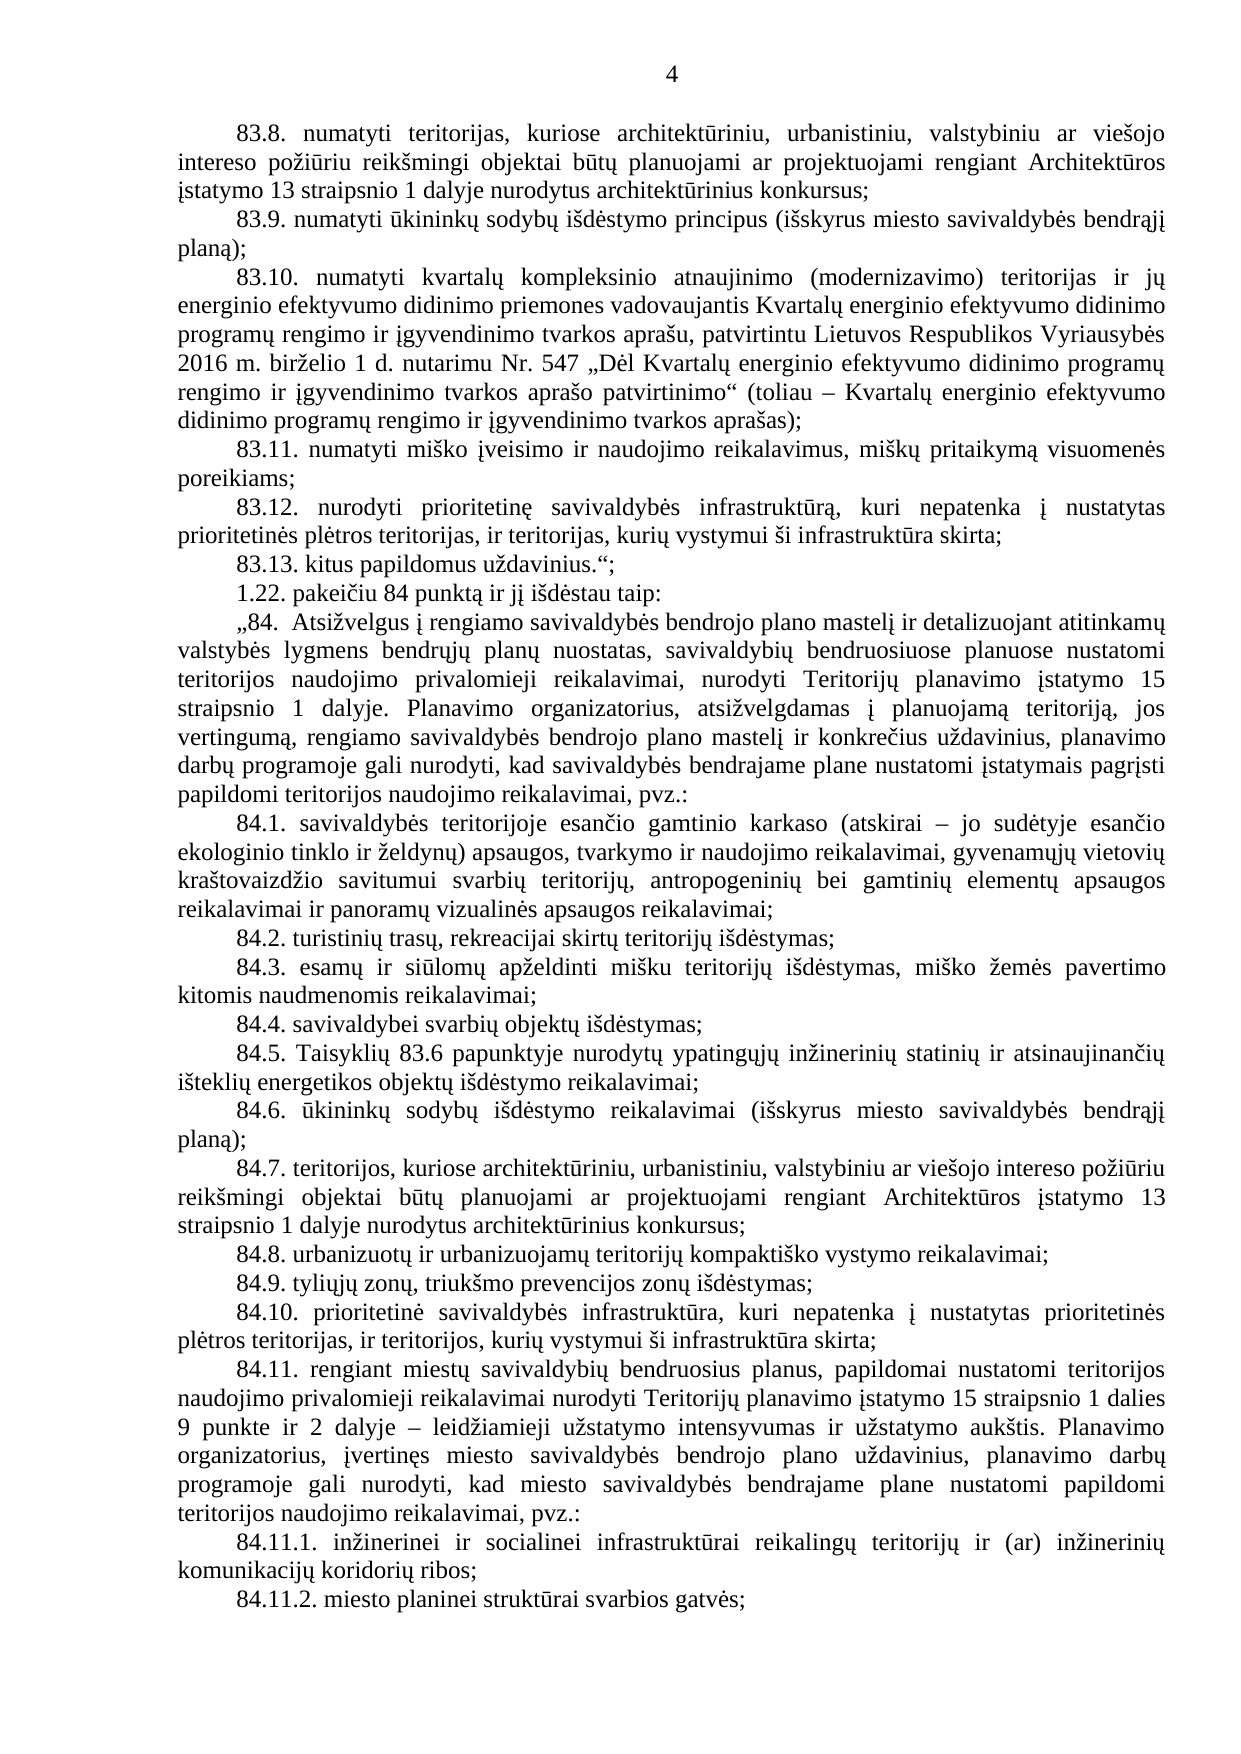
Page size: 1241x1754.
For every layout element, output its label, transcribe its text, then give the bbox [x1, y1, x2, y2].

text 84.8. urbanizuotų ir urbanizuojamų teritorijų kompaktiško vystymo reikalavimai; [177, 1239, 1166, 1268]
text 84.1. savivaldybės teritorijoje esančio gamtinio karkaso (atskirai – jo sudėtyje esančio ekologinio tinklo ir želdynų) apsaugos, tvarkymo ir naudojimo reikalavimai, gyvenamųjų vietovių kraštovaizdžio savitumui svarbių teritorijų, antropogeninių bei gamtinių elementų apsaugos reikalavimai ir panoramų vizualinės apsaugos reikalavimai; [177, 808, 1166, 923]
text 83.8. numatyti teritorijas, kuriose architektūriniu, urbanistiniu, valstybiniu ar viešojo intereso požiūriu reikšmingi objektai būtų planuojami ar projektuojami rengiant Architektūros įstatymo 13 straipsnio 1 dalyje nurodytus architektūrinius konkursus; [177, 118, 1166, 204]
text 84.9. tyliųjų zonų, triukšmo prevencijos zonų išdėstymas; [177, 1268, 1166, 1297]
text 84.10. prioritetinė savivaldybės infrastruktūra, kuri nepatenka į nustatytas prioritetinės plėtros teritorijas, ir teritorijos, kurių vystymui ši infrastruktūra skirta; [177, 1297, 1166, 1354]
text 83.12. nurodyti prioritetinę savivaldybės infrastruktūrą, kuri nepatenka į nustatytas prioritetinės plėtros teritorijas, ir teritorijas, kurių vystymui ši infrastruktūra skirta; [177, 492, 1166, 549]
text 1.22. pakeičiu 84 punktą ir jį išdėstau taip: [177, 578, 1166, 607]
text „84. Atsižvelgus į rengiamo savivaldybės bendrojo plano mastelį ir detalizuojant atitinkamų valstybės lygmens bendrųjų planų nuostatas, savivaldybių bendruosiuose planuose nustatomi teritorijos naudojimo privalomieji reikalavimai, nurodyti Teritorijų planavimo įstatymo 15 straipsnio 1 dalyje. Planavimo organizatorius, atsižvelgdamas į planuojamą teritoriją, jos vertingumą, rengiamo savivaldybės bendrojo plano mastelį ir konkrečius uždavinius, planavimo darbų programoje gali nurodyti, kad savivaldybės bendrajame plane nustatomi įstatymais pagrįsti papildomi teritorijos naudojimo reikalavimai, pvz.: [177, 607, 1166, 808]
text 84.4. savivaldybei svarbių objektų išdėstymas; [177, 1009, 1166, 1038]
text 83.13. kitus papildomus uždavinius.“; [177, 549, 1166, 578]
text 84.7. teritorijos, kuriose architektūriniu, urbanistiniu, valstybiniu ar viešojo intereso požiūriu reikšmingi objektai būtų planuojami ar projektuojami rengiant Architektūros įstatymo 13 straipsnio 1 dalyje nurodytus architektūrinius konkursus; [177, 1153, 1166, 1239]
text 83.10. numatyti kvartalų kompleksinio atnaujinimo (modernizavimo) teritorijas ir jų energinio efektyvumo didinimo priemones vadovaujantis Kvartalų energinio efektyvumo didinimo programų rengimo ir įgyvendinimo tvarkos aprašu, patvirtintu Lietuvos Respublikos Vyriausybės 2016 m. birželio 1 d. nutarimu Nr. 547 „Dėl Kvartalų energinio efektyvumo didinimo programų rengimo ir įgyvendinimo tvarkos aprašo patvirtinimo“ (toliau – Kvartalų energinio efektyvumo didinimo programų rengimo ir įgyvendinimo tvarkos aprašas); [177, 262, 1166, 434]
text 84.11.2. miesto planinei struktūrai svarbios gatvės; [177, 1584, 1166, 1613]
text 83.9. numatyti ūkininkų sodybų išdėstymo principus (išskyrus miesto savivaldybės bendrąjį planą); [177, 204, 1166, 262]
text 83.11. numatyti miško įveisimo ir naudojimo reikalavimus, miškų pritaikymą visuomenės poreikiams; [177, 434, 1166, 492]
text 84.5. Taisyklių 83.6 papunktyje nurodytų ypatingųjų inžinerinių statinių ir atsinaujinančių išteklių energetikos objektų išdėstymo reikalavimai; [177, 1038, 1166, 1096]
text 84.11.1. inžinerinei ir socialinei infrastruktūrai reikalingų teritorijų ir (ar) inžinerinių komunikacijų koridorių ribos; [177, 1527, 1166, 1584]
text 84.6. ūkininkų sodybų išdėstymo reikalavimai (išskyrus miesto savivaldybės bendrąjį planą); [177, 1096, 1166, 1153]
text 84.2. turistinių trasų, rekreacijai skirtų teritorijų išdėstymas; [177, 923, 1166, 952]
text 84.3. esamų ir siūlomų apželdinti mišku teritorijų išdėstymas, miško žemės pavertimo kitomis naudmenomis reikalavimai; [177, 952, 1166, 1009]
text 84.11. rengiant miestų savivaldybių bendruosius planus, papildomai nustatomi teritorijos naudojimo privalomieji reikalavimai nurodyti Teritorijų planavimo įstatymo 15 straipsnio 1 dalies 9 punkte ir 2 dalyje – leidžiamieji užstatymo intensyvumas ir užstatymo aukštis. Planavimo organizatorius, įvertinęs miesto savivaldybės bendrojo plano uždavinius, planavimo darbų programoje gali nurodyti, kad miesto savivaldybės bendrajame plane nustatomi papildomi teritorijos naudojimo reikalavimai, pvz.: [177, 1354, 1166, 1527]
